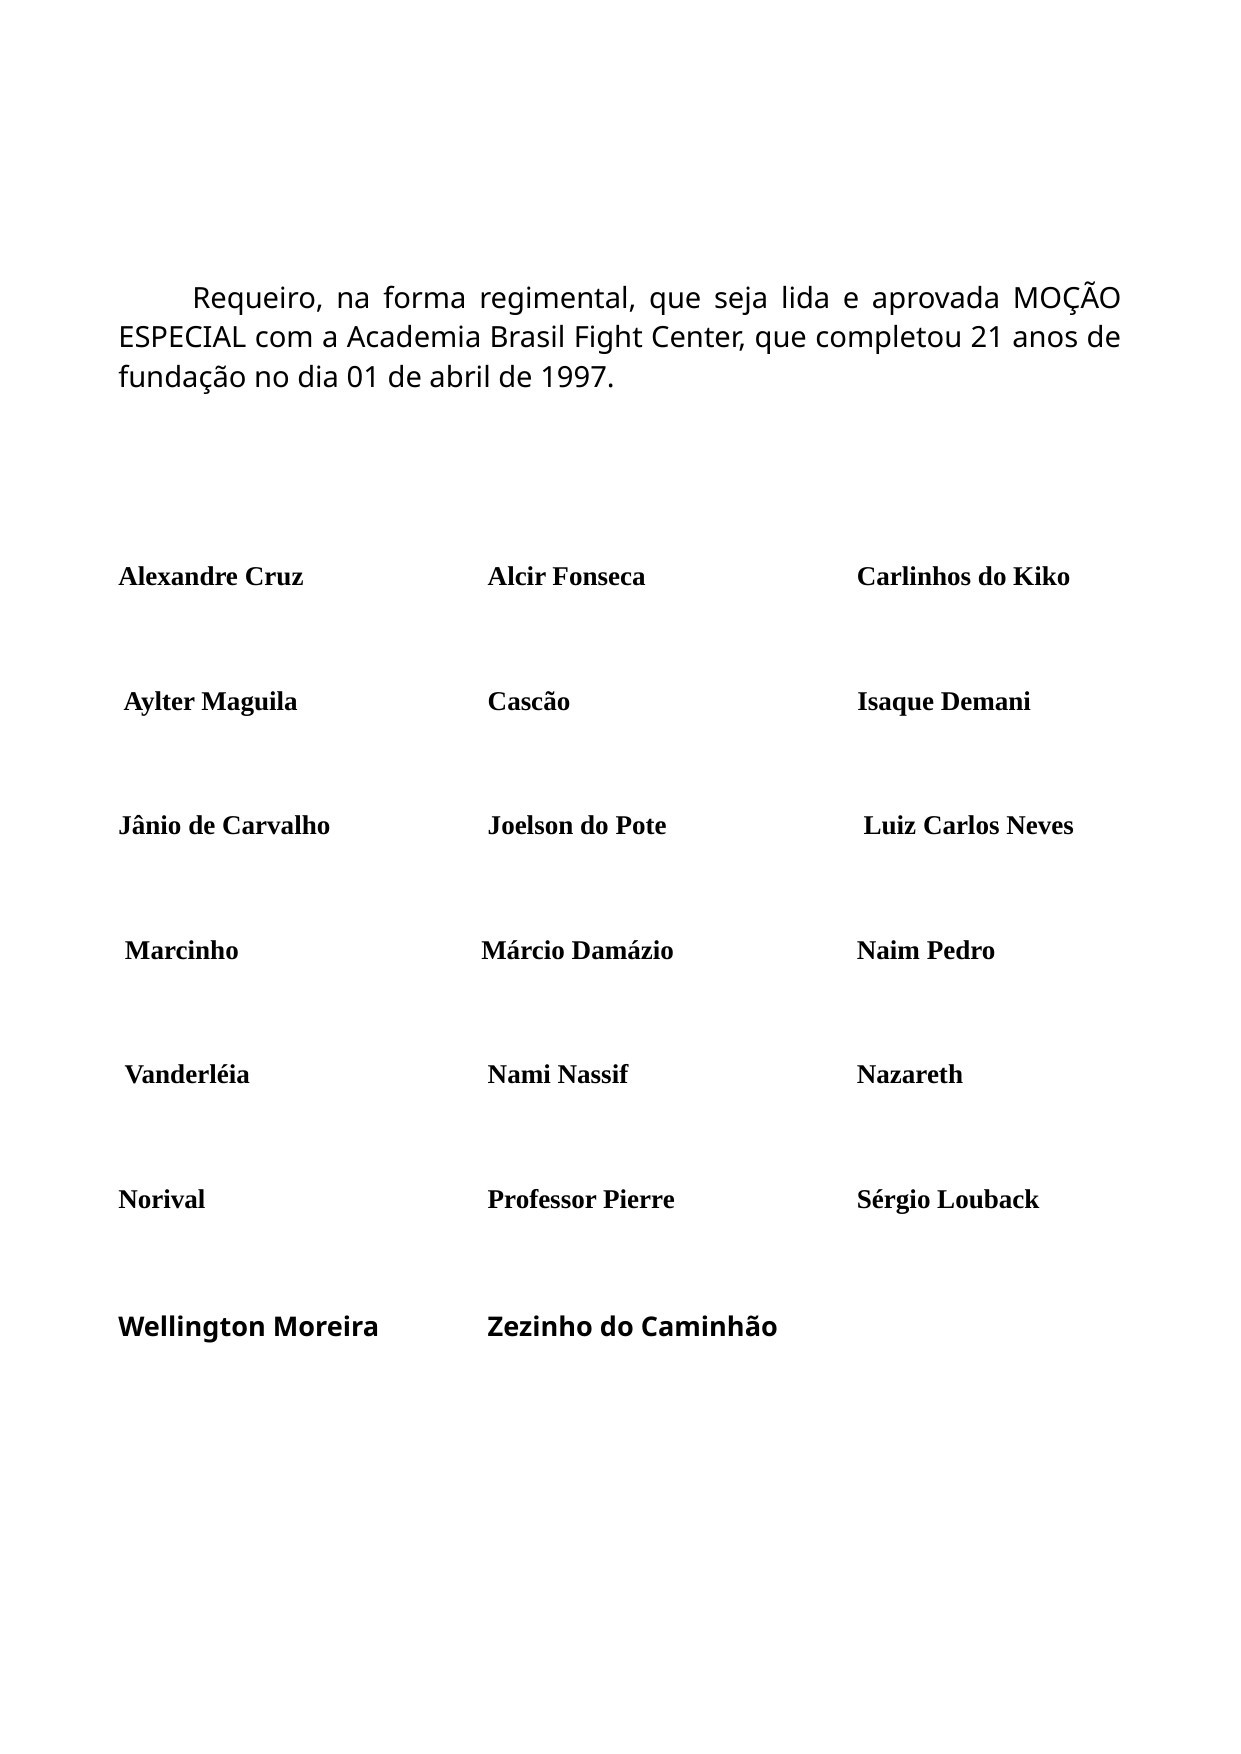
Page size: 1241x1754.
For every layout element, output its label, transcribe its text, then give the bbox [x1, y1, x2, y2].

text Norival Professor Pierre Sérgio Louback [118, 1183, 1122, 1245]
text Requeiro, na forma regimental, que seja lida e aprovada MOÇÃO ESPECIAL com a Academia Brasil Fight Center, que completou 21 anos de fundação no dia 01 de abril de 1997. [118, 277, 1122, 396]
text Vanderléia Nami Nassif Nazareth [118, 1058, 1122, 1121]
text Aylter Maguila Cascão Isaque Demani [118, 685, 1122, 716]
text Wellington Moreira Zezinho do Caminhão [118, 1308, 1122, 1344]
text Jânio de Carvalho Joelson do Pote Luiz Carlos Neves [118, 809, 1122, 841]
text Marcinho Márcio Damázio Naim Pedro [118, 934, 1122, 965]
text Alexandre Cruz Alcir Fonseca Carlinhos do Kiko [118, 560, 1122, 591]
